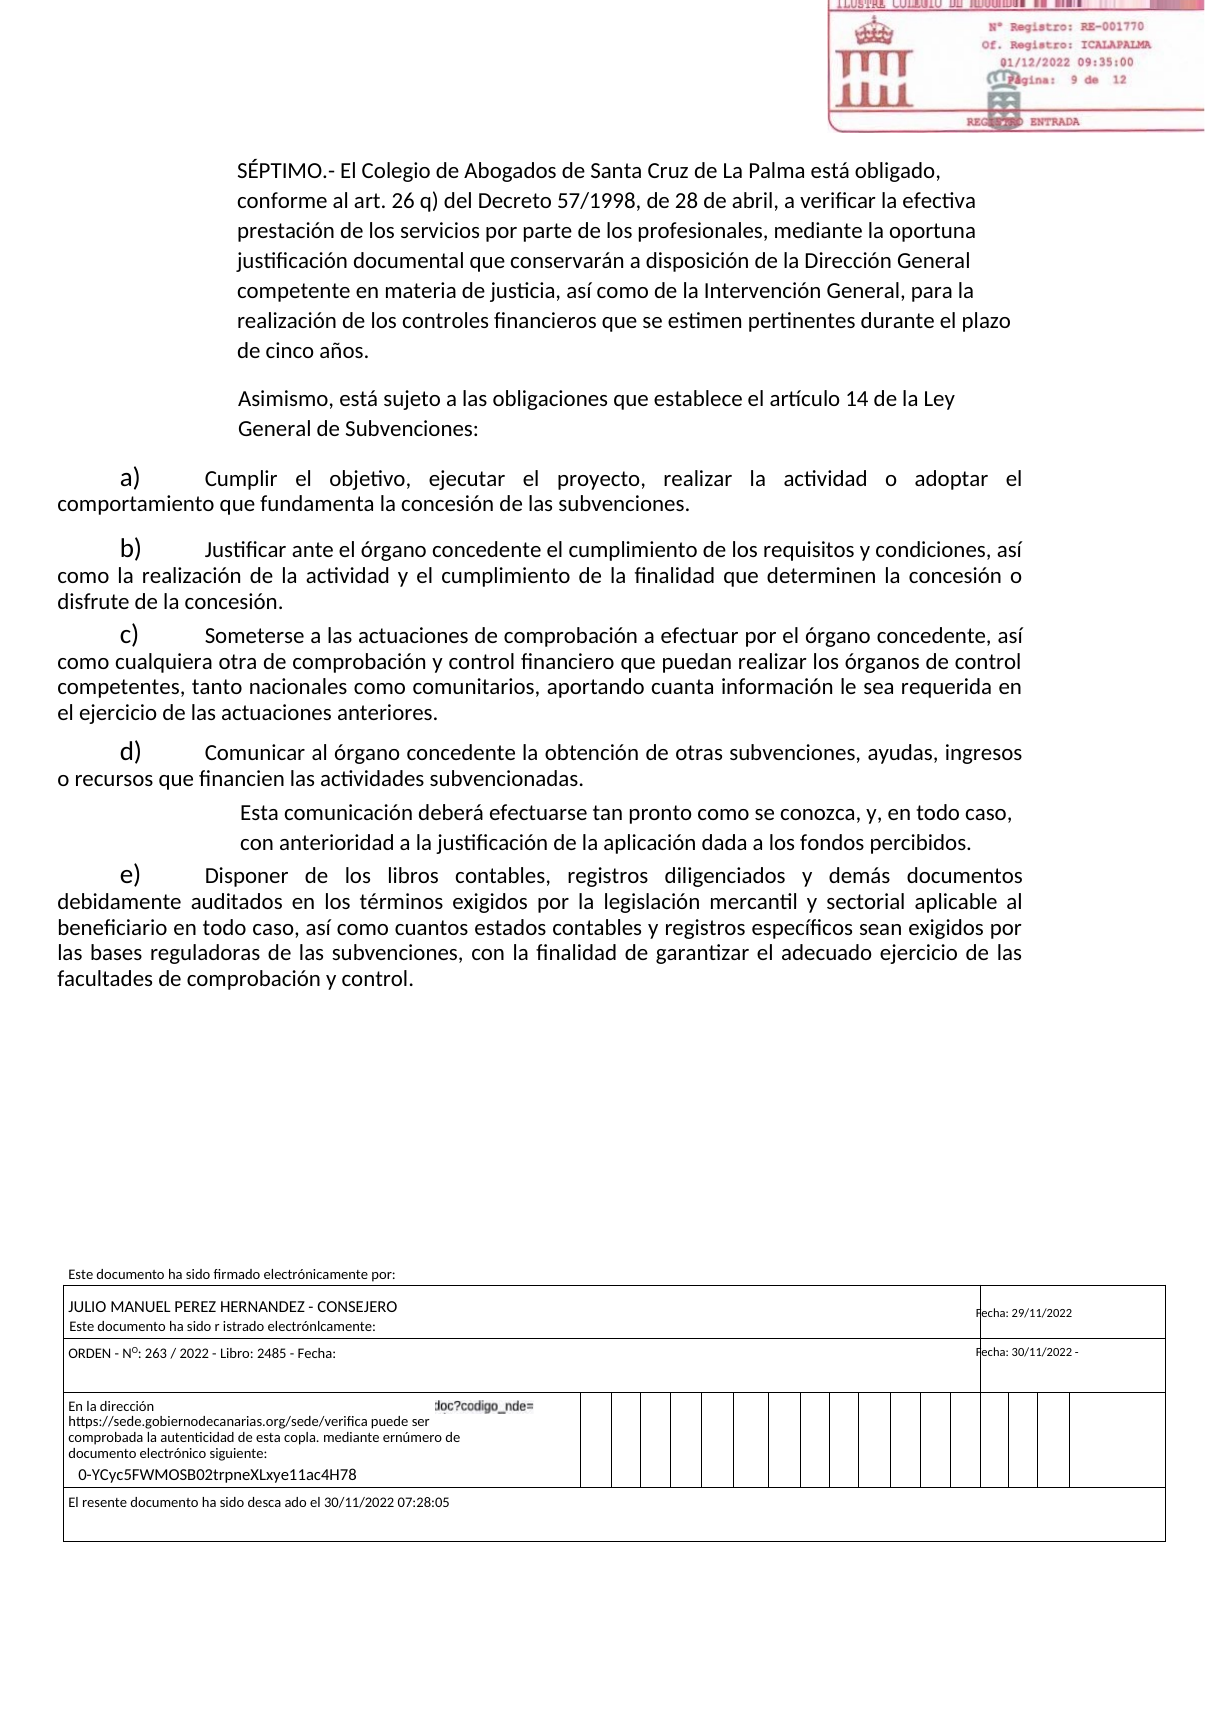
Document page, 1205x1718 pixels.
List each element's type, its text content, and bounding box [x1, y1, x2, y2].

text Este documento ha sido firmado electrónicamente por: [68, 1265, 1046, 1283]
table_cell [830, 1393, 858, 1487]
table_cell [921, 1393, 950, 1487]
table_cell [581, 1393, 611, 1487]
table_cell [734, 1393, 768, 1487]
text Asimismo, está sujeto a las obligaciones que establece el artículo 14 de la Ley General de Subvenciones: [238, 384, 1031, 442]
list Someterse a las actuaciones de comprobación a efectuar por el órgano concedente, así como cualquiera otra de comprobación y control financiero que puedan realizar los órganos de control competentes, tanto nacionales como comunitarios, aportando cuanta información le sea requerida en el ejercicio de las actuaciones anteriores. [57, 619, 1024, 726]
table_cell En la dirección https://sede.gobiernodecanarias.org/sede/verifica puede ser comprobada la autenticidad de esta copla. mediante ernúmero de documento electrónico siguiente: 0-YCyc5FWMOSB02trpneXLxye11ac4H78 [64, 1393, 580, 1487]
table_cell [671, 1393, 701, 1487]
table_cell [769, 1393, 800, 1487]
table_cell [1070, 1393, 1085, 1487]
table_cell [891, 1393, 920, 1487]
table_cell [580, 1339, 980, 1392]
table_cell [981, 1393, 1008, 1487]
table_cell [1009, 1393, 1037, 1487]
list Comunicar al órgano concedente la obtención de otras subvenciones, ayudas, ingresos o recursos que financien las actividades subvencionadas. [57, 736, 1024, 792]
table_cell [641, 1393, 670, 1487]
table_cell [951, 1393, 980, 1487]
text Esta comunicación deberá efectuarse tan pronto como se conozca, y, en todo caso, con anterioridad a la justificación de la aplicación dada a los fondos percibidos. [240, 798, 1044, 856]
table_cell El resente documento ha sido desca ado el 30/11/2022 07:28:05 [64, 1488, 580, 1541]
table_cell [580, 1488, 1165, 1541]
table_cell [1038, 1393, 1069, 1487]
table_header [580, 1286, 980, 1338]
table_cell Fecha: 30/11/2022 - [981, 1339, 1165, 1392]
table_cell [801, 1393, 829, 1487]
table_cell [702, 1393, 733, 1487]
list Cumplir el objetivo, ejecutar el proyecto, realizar la actividad o adoptar el comportamiento que fundamenta la concesión de las subvenciones. [57, 462, 1024, 518]
table_cell [1085, 1393, 1165, 1487]
text SÉPTIMO.- El Colegio de Abogados de Santa Cruz de La Palma está obligado, conforme al art. 26 q) del Decreto 57/1998, de 28 de abril, a verificar la efectiva prestación de los servicios por parte de los profesionales, mediante la oportuna justificación documental que conservarán a disposición de la Dirección General competente en materia de justicia, así como de la Intervención General, para la realización de los controles financieros que se estimen pertinentes durante el plazo de cinco años. [237, 156, 1023, 364]
table_cell [859, 1393, 890, 1487]
list Disponer de los libros contables, registros diligenciados y demás documentos debidamente auditados en los términos exigidos por la legislación mercantil y sectorial aplicable al beneficiario en todo caso, así como cuantos estados contables y registros específicos sean exigidos por las bases reguladoras de las subvenciones, con la finalidad de garantizar el adecuado ejercicio de las facultades de comprobación y control. [57, 860, 1024, 992]
list Justificar ante el órgano concedente el cumplimiento de los requisitos y condiciones, así como la realización de la actividad y el cumplimiento de la finalidad que determinen la concesión o disfrute de la concesión. [57, 534, 1024, 615]
table_cell ORDEN - NO: 263 / 2022 - Libro: 2485 - Fecha: [64, 1339, 580, 1392]
table_header JULIO MANUEL PEREZ HERNANDEZ - CONSEJERO Este documento ha sido r istrado electrónlcamente: [64, 1286, 580, 1338]
table_cell [612, 1393, 640, 1487]
table_header Fecha: 29/11/2022 [981, 1286, 1165, 1338]
